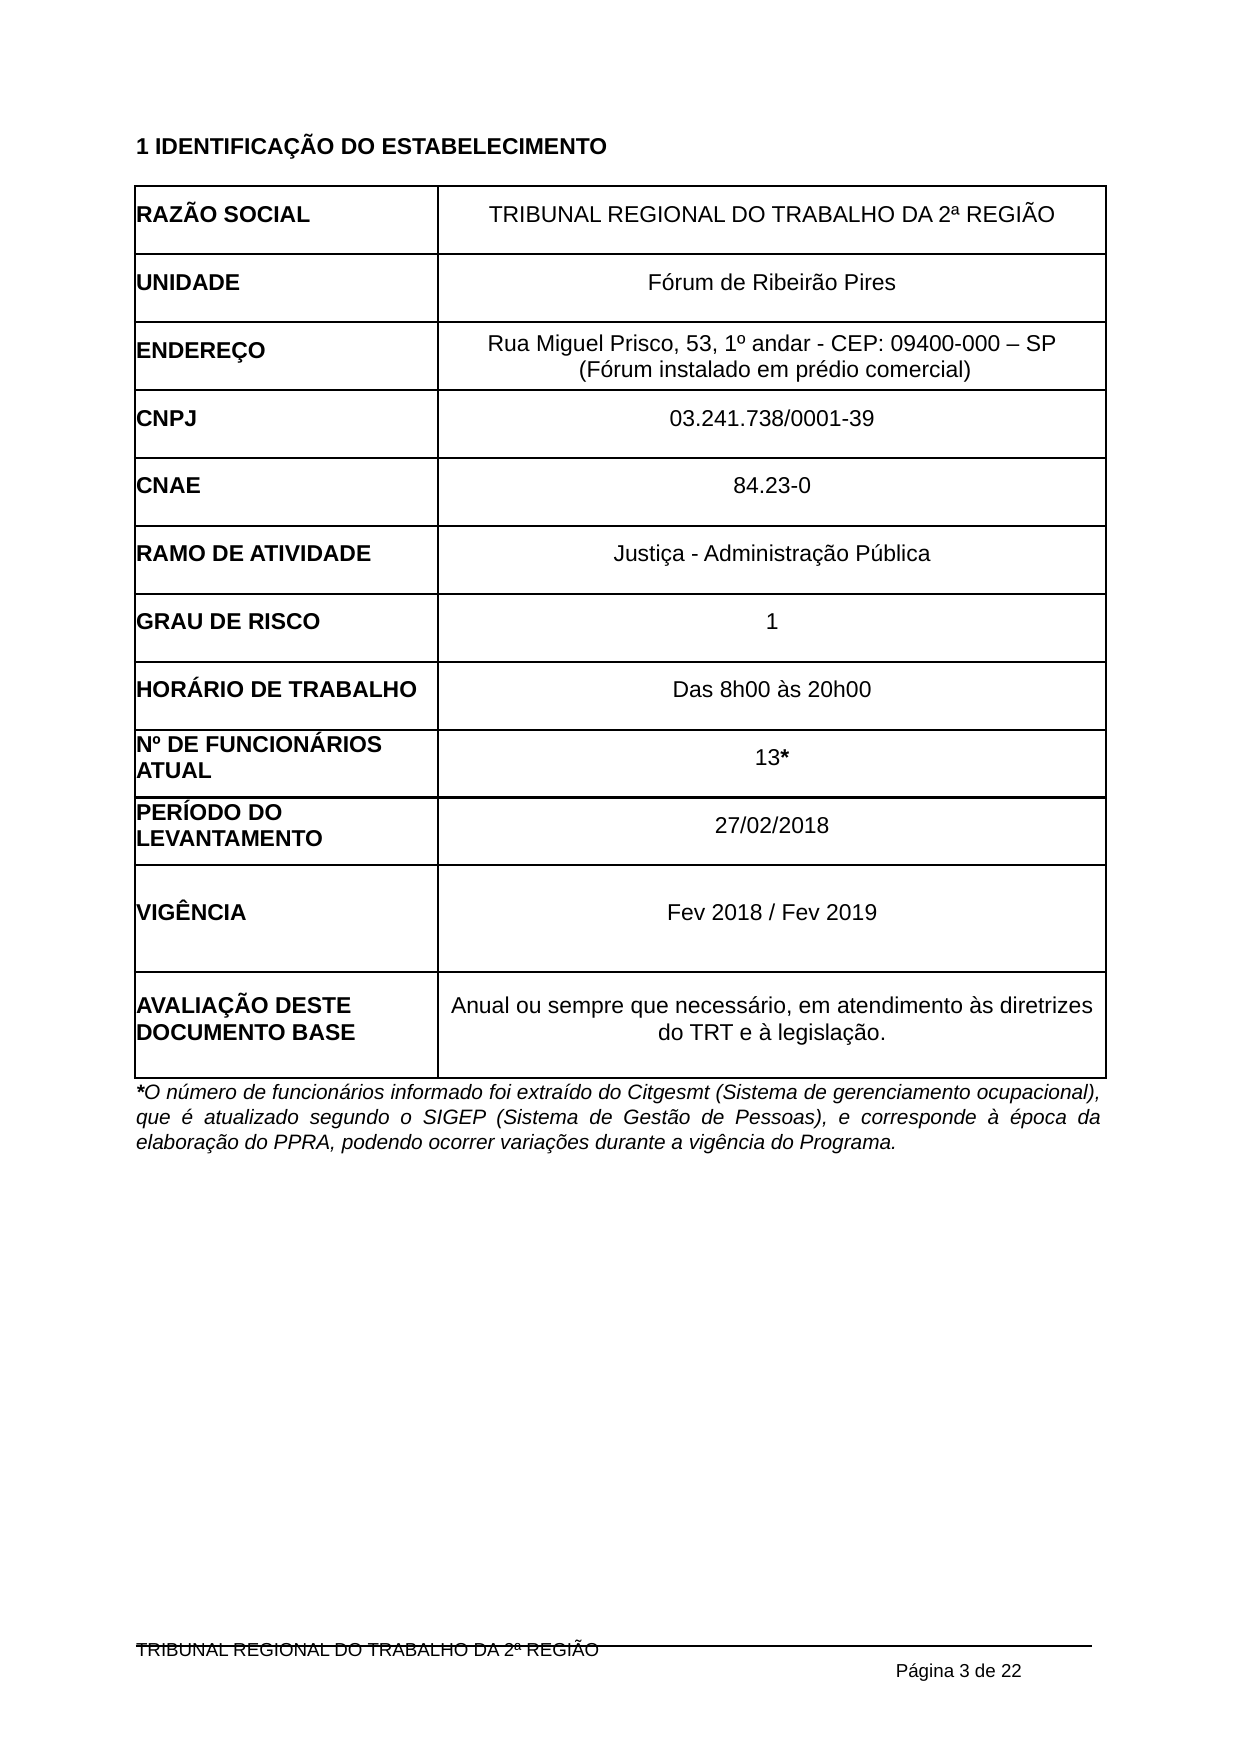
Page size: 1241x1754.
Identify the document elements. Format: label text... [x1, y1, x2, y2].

table_cell 84.23-0 [439, 459, 1105, 525]
table_cell CNPJ [136, 391, 437, 457]
table_cell HORÁRIO DE TRABALHO [136, 663, 437, 728]
table_cell Justiça - Administração Pública [439, 527, 1105, 593]
table_cell Fev 2018 / Fev 2019 [439, 866, 1105, 971]
table_cell UNIDADE [136, 255, 437, 321]
table_header TRIBUNAL REGIONAL DO TRABALHO DA 2ª REGIÃO [439, 187, 1105, 253]
table_cell CNAE [136, 459, 437, 525]
table_cell 13* [439, 731, 1105, 796]
table_cell RAMO DE ATIVIDADE [136, 527, 437, 593]
table_cell ENDEREÇO [136, 323, 437, 389]
table_cell Fórum de Ribeirão Pires [439, 255, 1105, 321]
table_cell PERÍODO DO LEVANTAMENTO [136, 799, 437, 864]
table_cell Anual ou sempre que necessário, em atendimento às diretrizes do TRT e à legislação. [439, 973, 1105, 1077]
table_cell Das 8h00 às 20h00 [439, 663, 1105, 728]
table_cell 27/02/2018 [439, 799, 1105, 864]
text 1 IDENTIFICAÇÃO DO ESTABELECIMENTO [136, 133, 1104, 159]
text *O número de funcionários informado foi extraído do Citgesmt (Sistema de gerenciamento ocupacional), que é atualizado segundo o SIGEP (Sistema de Gestão de Pessoas), e corresponde à época da elaboração do PPRA, podendo ocorrer variações durante a vigência do Programa. [136, 1079, 1104, 1153]
table_cell AVALIAÇÃO DESTE DOCUMENTO BASE [136, 973, 437, 1077]
table_cell VIGÊNCIA [136, 866, 437, 971]
table_header RAZÃO SOCIAL [136, 187, 437, 253]
table_cell GRAU DE RISCO [136, 595, 437, 661]
table_cell 1 [439, 595, 1105, 661]
table_cell 03.241.738/0001-39 [439, 391, 1105, 457]
table_cell Nº DE FUNCIONÁRIOS ATUAL [136, 731, 437, 796]
table_cell Rua Miguel Prisco, 53, 1º andar - CEP: 09400-000 – SP (Fórum instalado em prédio comercial) [439, 323, 1105, 389]
